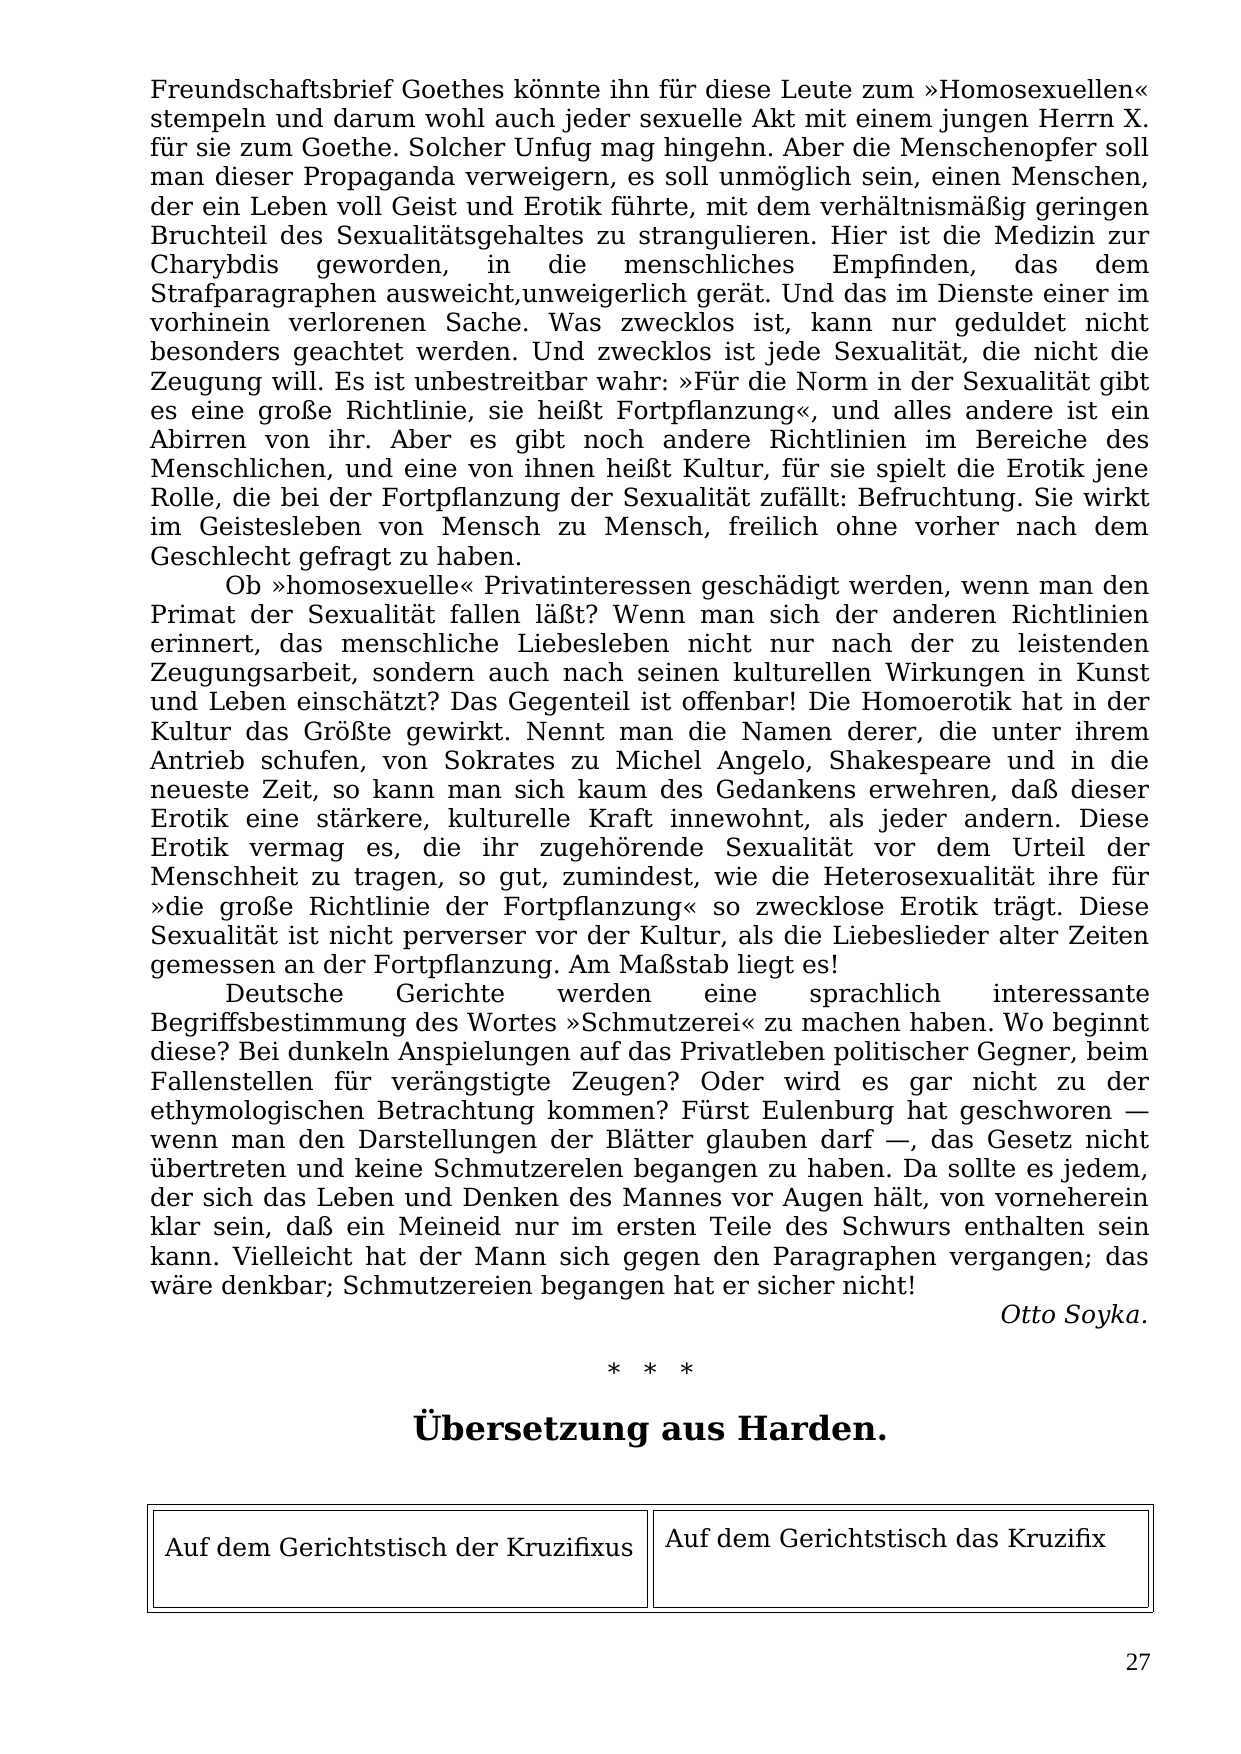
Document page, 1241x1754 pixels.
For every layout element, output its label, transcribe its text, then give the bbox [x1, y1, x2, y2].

text * * * [150, 1358, 1151, 1387]
text Deutsche Gerichte werden eine sprachlich interessante Begriffsbestimmung des Wortes »Schmutzerei« zu machen haben. Wo beginnt diese? Bei dunkeln Anspielungen auf das Privatleben politischer Gegner, beim Fallenstellen für verängstigte Zeugen? Oder wird es gar nicht zu der ethymologischen Betrachtung kommen? Fürst Eulenburg hat geschworen — wenn man den Darstellungen der Blätter glauben darf —, das Gesetz nicht übertreten und keine Schmutzerelen begangen zu haben. Da sollte es jedem, der sich das Leben und Denken des Mannes vor Augen hält, von vorneherein klar sein, daß ein Meineid nur im ersten Teile des Schwurs enthalten sein kann. Vielleicht hat der Mann sich gegen den Paragraphen vergangen; das wäre denkbar; Schmutzereien begangen hat er sicher nicht! [150, 979, 1151, 1300]
table_header Auf dem Gerichtstisch der Kruzifixus [150, 1505, 650, 1607]
table_header Auf dem Gerichtstisch das Kruzifix [650, 1505, 1151, 1607]
text Ob »homosexuelle« Privatinteressen geschädigt werden, wenn man den Primat der Sexualität fallen läßt? Wenn man sich der anderen Richtlinien erinnert, das menschliche Liebesleben nicht nur nach der zu leistenden Zeugungsarbeit, sondern auch nach seinen kulturellen Wirkungen in Kunst und Leben einschätzt? Das Gegenteil ist offenbar! Die Homoerotik hat in der Kultur das Größte gewirkt. Nennt man die Namen derer, die unter ihrem Antrieb schufen, von Sokrates zu Michel Angelo, Shakespeare und in die neueste Zeit, so kann man sich kaum des Gedankens erwehren, daß dieser Erotik eine stärkere, kulturelle Kraft innewohnt, als jeder andern. Diese Erotik vermag es, die ihr zugehörende Sexualität vor dem Urteil der Menschheit zu tragen, so gut, zumindest, wie die Heterosexualität ihre für »die große Richtlinie der Fortpflanzung« so zwecklose Erotik trägt. Diese Sexualität ist nicht perverser vor der Kultur, als die Liebeslieder alter Zeiten gemessen an der Fortpflanzung. Am Maßstab liegt es! [150, 571, 1151, 979]
text Freundschaftsbrief Goethes könnte ihn für diese Leute zum »Homosexuellen« stempeln und darum wohl auch jeder sexuelle Akt mit einem jungen Herrn X. für sie zum Goethe. Solcher Unfug mag hingehn. Aber die Menschenopfer soll man dieser Propaganda verweigern, es soll unmöglich sein, einen Menschen, der ein Leben voll Geist und Erotik führte, mit dem verhältnismäßig geringen Bruchteil des Sexualitätsgehaltes zu strangulieren. Hier ist die Medizin zur Charybdis geworden, in die menschliches Empfinden, das dem Strafparagraphen ausweicht,unweigerlich gerät. Und das im Dienste einer im vorhinein verlorenen Sache. Was zwecklos ist, kann nur geduldet nicht besonders geachtet werden. Und zwecklos ist jede Sexualität, die nicht die Zeugung will. Es ist unbestreitbar wahr: »Für die Norm in der Sexualität gibt es eine große Richtlinie, sie heißt Fortpflanzung«, und alles andere ist ein Abirren von ihr. Aber es gibt noch andere Richtlinien im Bereiche des Menschlichen, und eine von ihnen heißt Kultur, für sie spielt die Erotik jene Rolle, die bei der Fortpflanzung der Sexualität zufällt: Befruchtung. Sie wirkt im Geistesleben von Mensch zu Mensch, freilich ohne vorher nach dem Geschlecht gefragt zu haben. [150, 75, 1151, 571]
text Otto Soyka. [150, 1300, 1151, 1329]
text Übersetzung aus Harden. [150, 1387, 1151, 1448]
